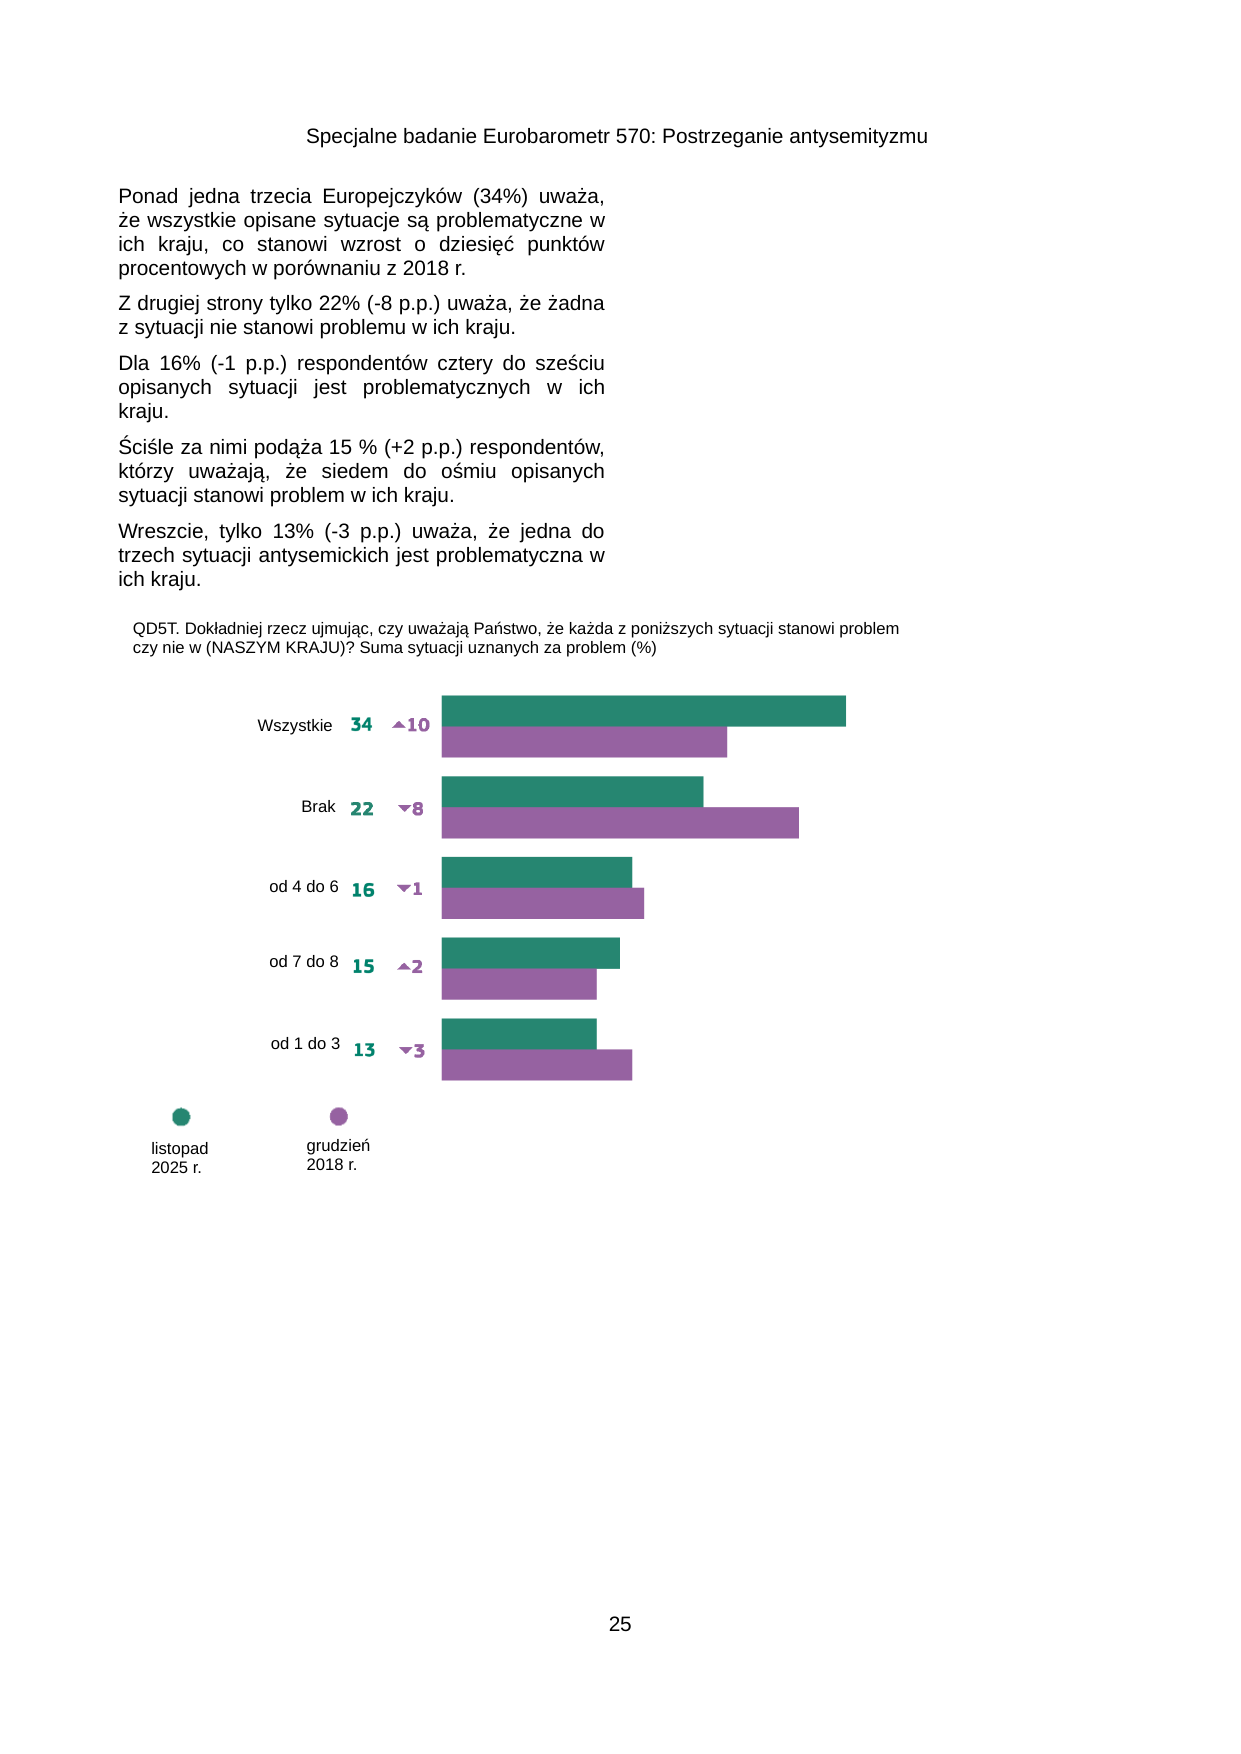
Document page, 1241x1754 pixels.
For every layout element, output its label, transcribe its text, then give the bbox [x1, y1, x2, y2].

text Ponad jedna trzecia Europejczyków (34%) uważa, że wszystkie opisane sytuacje są problematyczne w ich kraju, co stanowi wzrost o dziesięć punktów procentowych w porównaniu z 2018 r. [118, 183, 605, 279]
text Z drugiej strony tylko 22% (-8 p.p.) uważa, że żadna z sytuacji nie stanowi problemu w ich kraju. [118, 291, 605, 339]
text Dla 16% (-1 p.p.) respondentów cztery do sześciu opisanych sytuacji jest problematycznych w ich kraju. [118, 351, 605, 423]
text Wreszcie, tylko 13% (-3 p.p.) uważa, że jedna do trzech sytuacji antysemickich jest problematyczna w ich kraju. [118, 518, 605, 590]
text Ściśle za nimi podąża 15 % (+2 p.p.) respondentów, którzy uważają, że siedem do ośmiu opisanych sytuacji stanowi problem w ich kraju. [118, 435, 605, 507]
picture [160, 1099, 348, 1133]
picture [337, 678, 854, 1087]
